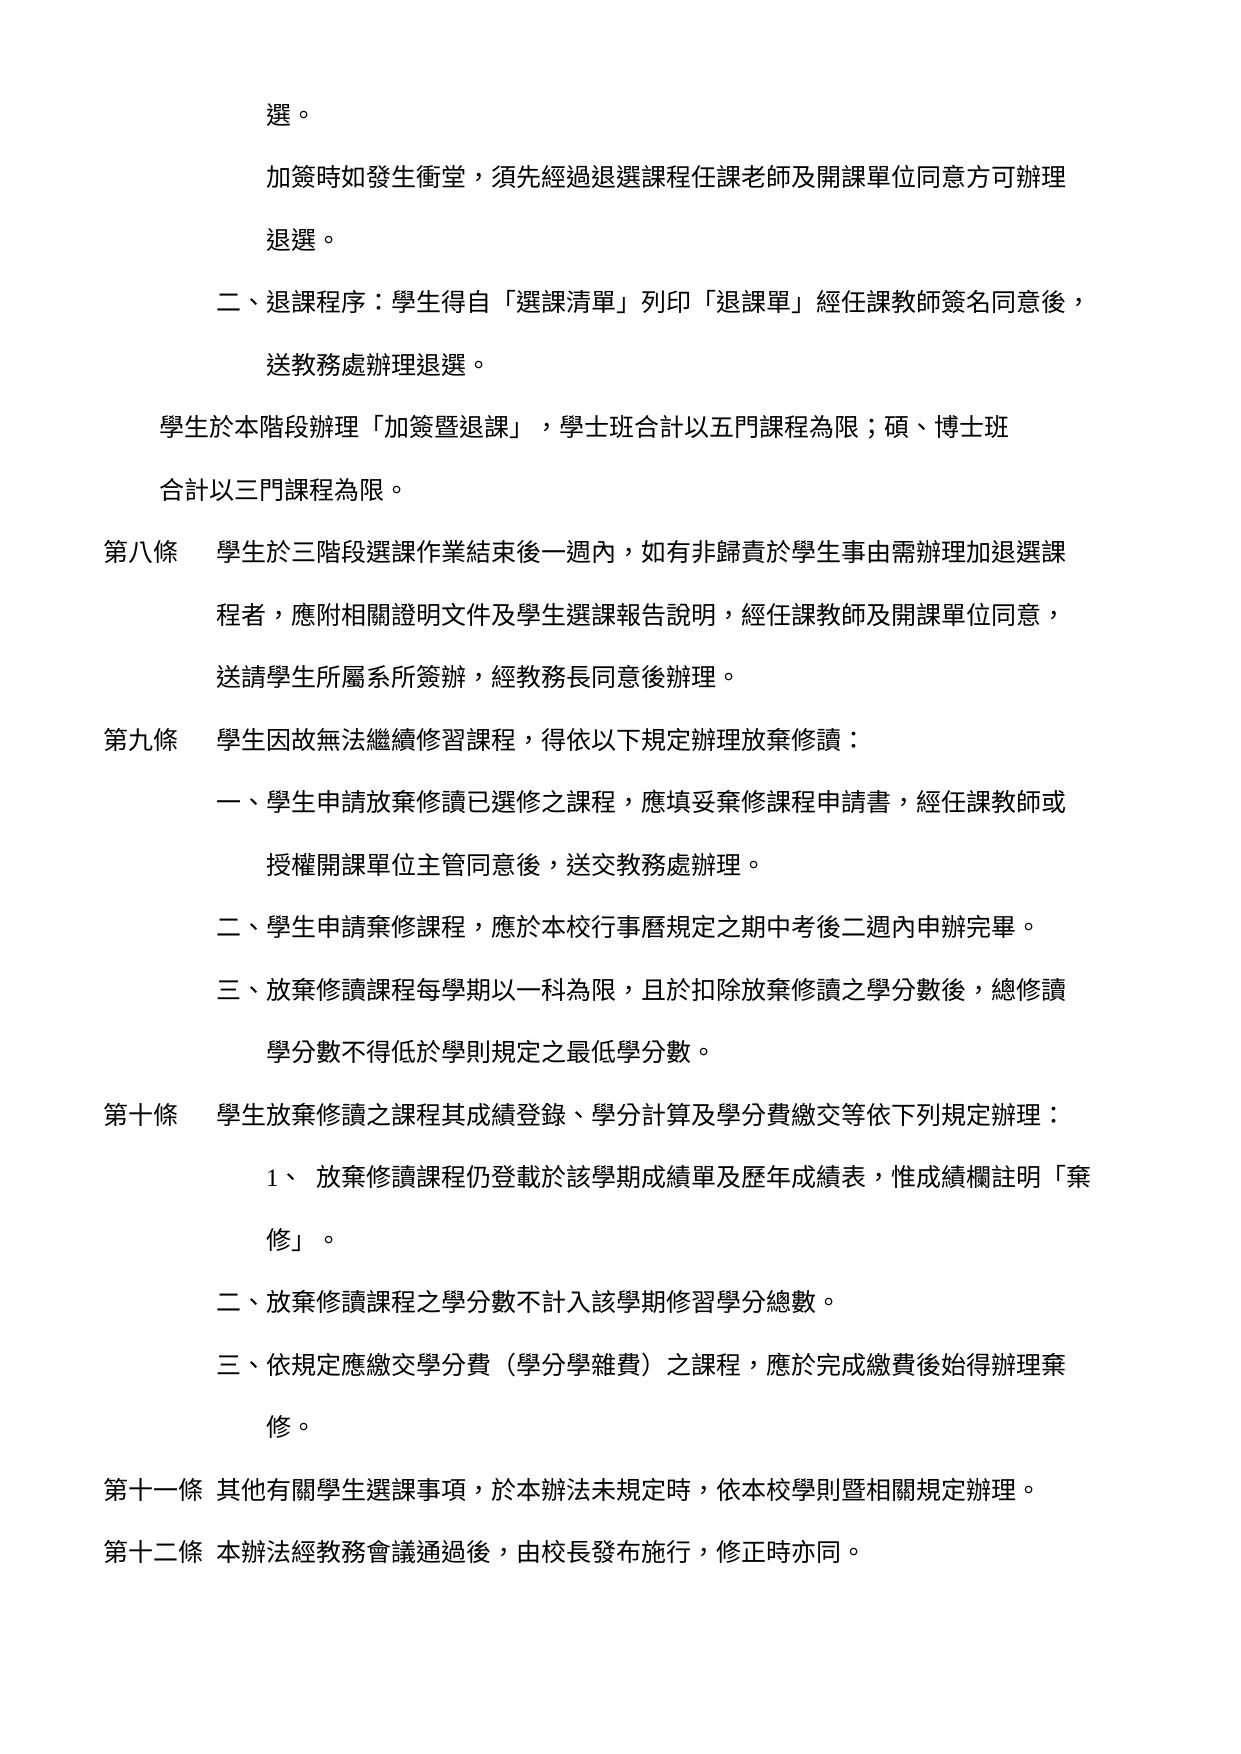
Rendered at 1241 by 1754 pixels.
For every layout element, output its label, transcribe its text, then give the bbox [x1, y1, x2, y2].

text 三、放棄修讀課程每學期以一科為限，且於扣除放棄修讀之學分數後，總修讀 [103, 947, 1092, 1009]
text 第十一條 其他有關學生選課事項，於本辦法未規定時，依本校學則暨相關規定辦理。 [103, 1447, 1092, 1509]
text 二、退課程序：學生得自「選課清單」列印「退課單」經任課教師簽名同意後， [103, 259, 1092, 322]
text 二、學生申請棄修課程，應於本校行事曆規定之期中考後二週內申辦完畢。 [103, 884, 1092, 947]
text 授權開課單位主管同意後，送交教務處辦理。 [103, 822, 1092, 884]
text 學生於本階段辦理「加簽暨退課」，學士班合計以五門課程為限；碩、博士班 [103, 384, 1092, 447]
text 一、學生申請放棄修讀已選修之課程，應填妥棄修課程申請書，經任課教師或 [103, 759, 1092, 822]
list 放棄修讀課程仍登載於該學期成績單及歷年成績表，惟成績欄註明「棄 [266, 1134, 1092, 1197]
text 第十二條 本辦法經教務會議通過後，由校長發布施行，修正時亦同。 [103, 1509, 1092, 1572]
text 送教務處辦理退選。 [103, 322, 1092, 384]
text 退選。 [103, 197, 1092, 259]
text 加簽時如發生衝堂，須先經過退選課程任課老師及開課單位同意方可辦理 [103, 134, 1092, 197]
text 第十條 學生放棄修讀之課程其成績登錄、學分計算及學分費繳交等依下列規定辦理： [103, 1072, 1092, 1134]
text 修。 [103, 1384, 1092, 1447]
text 學分數不得低於學則規定之最低學分數。 [103, 1009, 1092, 1072]
text 二、放棄修讀課程之學分數不計入該學期修習學分總數。 [103, 1259, 1092, 1322]
text 程者，應附相關證明文件及學生選課報告說明，經任課教師及開課單位同意， [103, 572, 1092, 634]
text 送請學生所屬系所簽辦，經教務長同意後辦理。 [103, 634, 1092, 697]
text 三、依規定應繳交學分費（學分學雜費）之課程，應於完成繳費後始得辦理棄 [103, 1322, 1092, 1384]
text 第九條 學生因故無法繼續修習課程，得依以下規定辦理放棄修讀： [103, 697, 1092, 759]
text 第八條 學生於三階段選課作業結束後一週內，如有非歸責於學生事由需辦理加退選課 [103, 509, 1092, 572]
text 修」。 [266, 1197, 1092, 1259]
text 合計以三門課程為限。 [103, 447, 1092, 509]
text 選。 [103, 72, 1092, 134]
